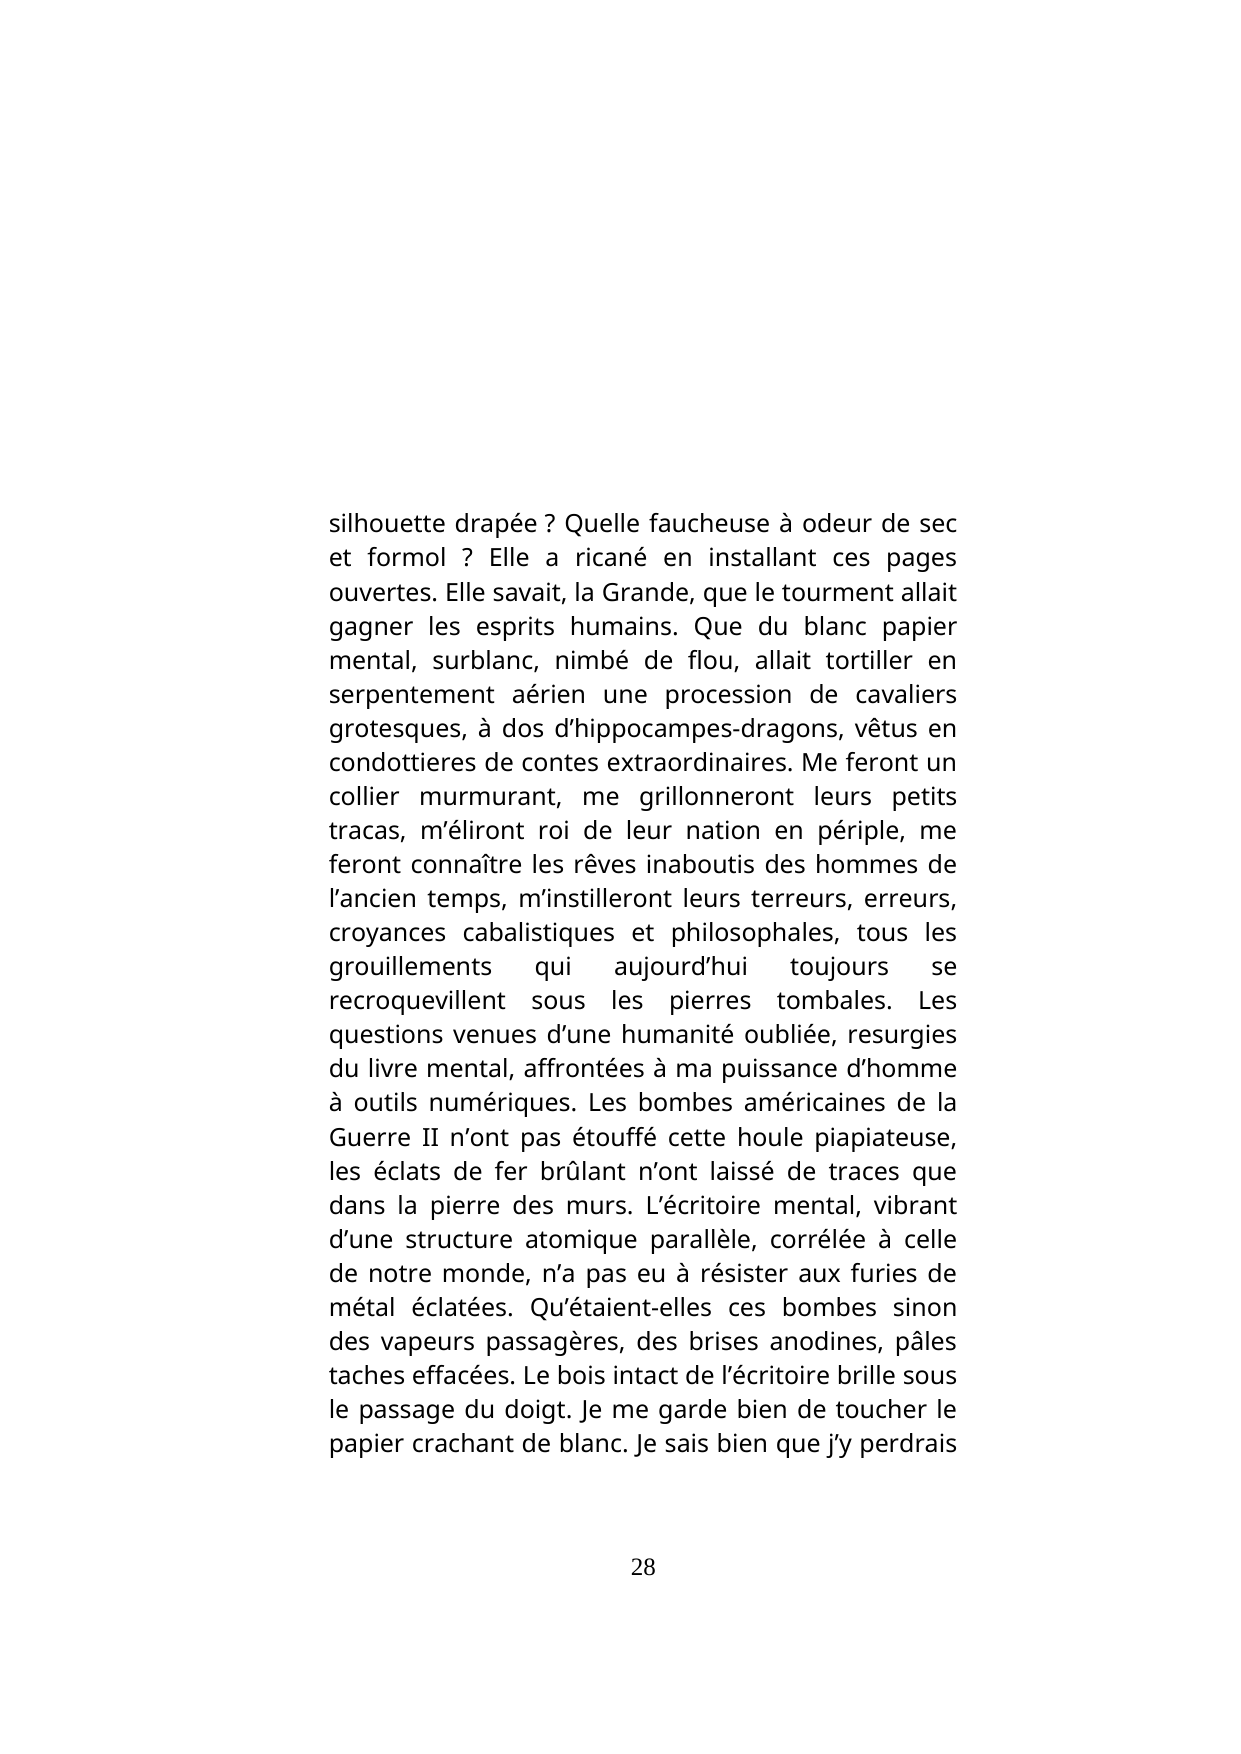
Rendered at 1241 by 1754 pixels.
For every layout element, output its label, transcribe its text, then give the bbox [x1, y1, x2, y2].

text silhouette drapée ? Quelle faucheuse à odeur de sec et formol ? Elle a ricané en installant ces pages ouvertes. Elle savait, la Grande, que le tourment allait gagner les esprits humains. Que du blanc papier mental, surblanc, nimbé de flou, allait tortiller en serpentement aérien une procession de cavaliers grotesques, à dos d’hippocampes-dragons, vêtus en condottieres de contes extraordinaires. Me feront un collier murmurant, me grillonneront leurs petits tracas, m’éliront roi de leur nation en périple, me feront connaître les rêves inaboutis des hommes de l’ancien temps, m’instilleront leurs terreurs, erreurs, croyances cabalistiques et philosophales, tous les grouillements qui aujourd’hui toujours se recroquevillent sous les pierres tombales. Les questions venues d’une humanité oubliée, resurgies du livre mental, affrontées à ma puissance d’homme à outils numériques. Les bombes américaines de la Guerre II n’ont pas étouffé cette houle piapiateuse, les éclats de fer brûlant n’ont laissé de traces que dans la pierre des murs. L’écritoire mental, vibrant d’une structure atomique parallèle, corrélée à celle de notre monde, n’a pas eu à résister aux furies de métal éclatées. Qu’étaient-elles ces bombes sinon des vapeurs passagères, des brises anodines, pâles taches effacées. Le bois intact de l’écritoire brille sous le passage du doigt. Je me garde bien de toucher le papier crachant de blanc. Je sais bien que j’y perdrais [328, 506, 958, 1460]
